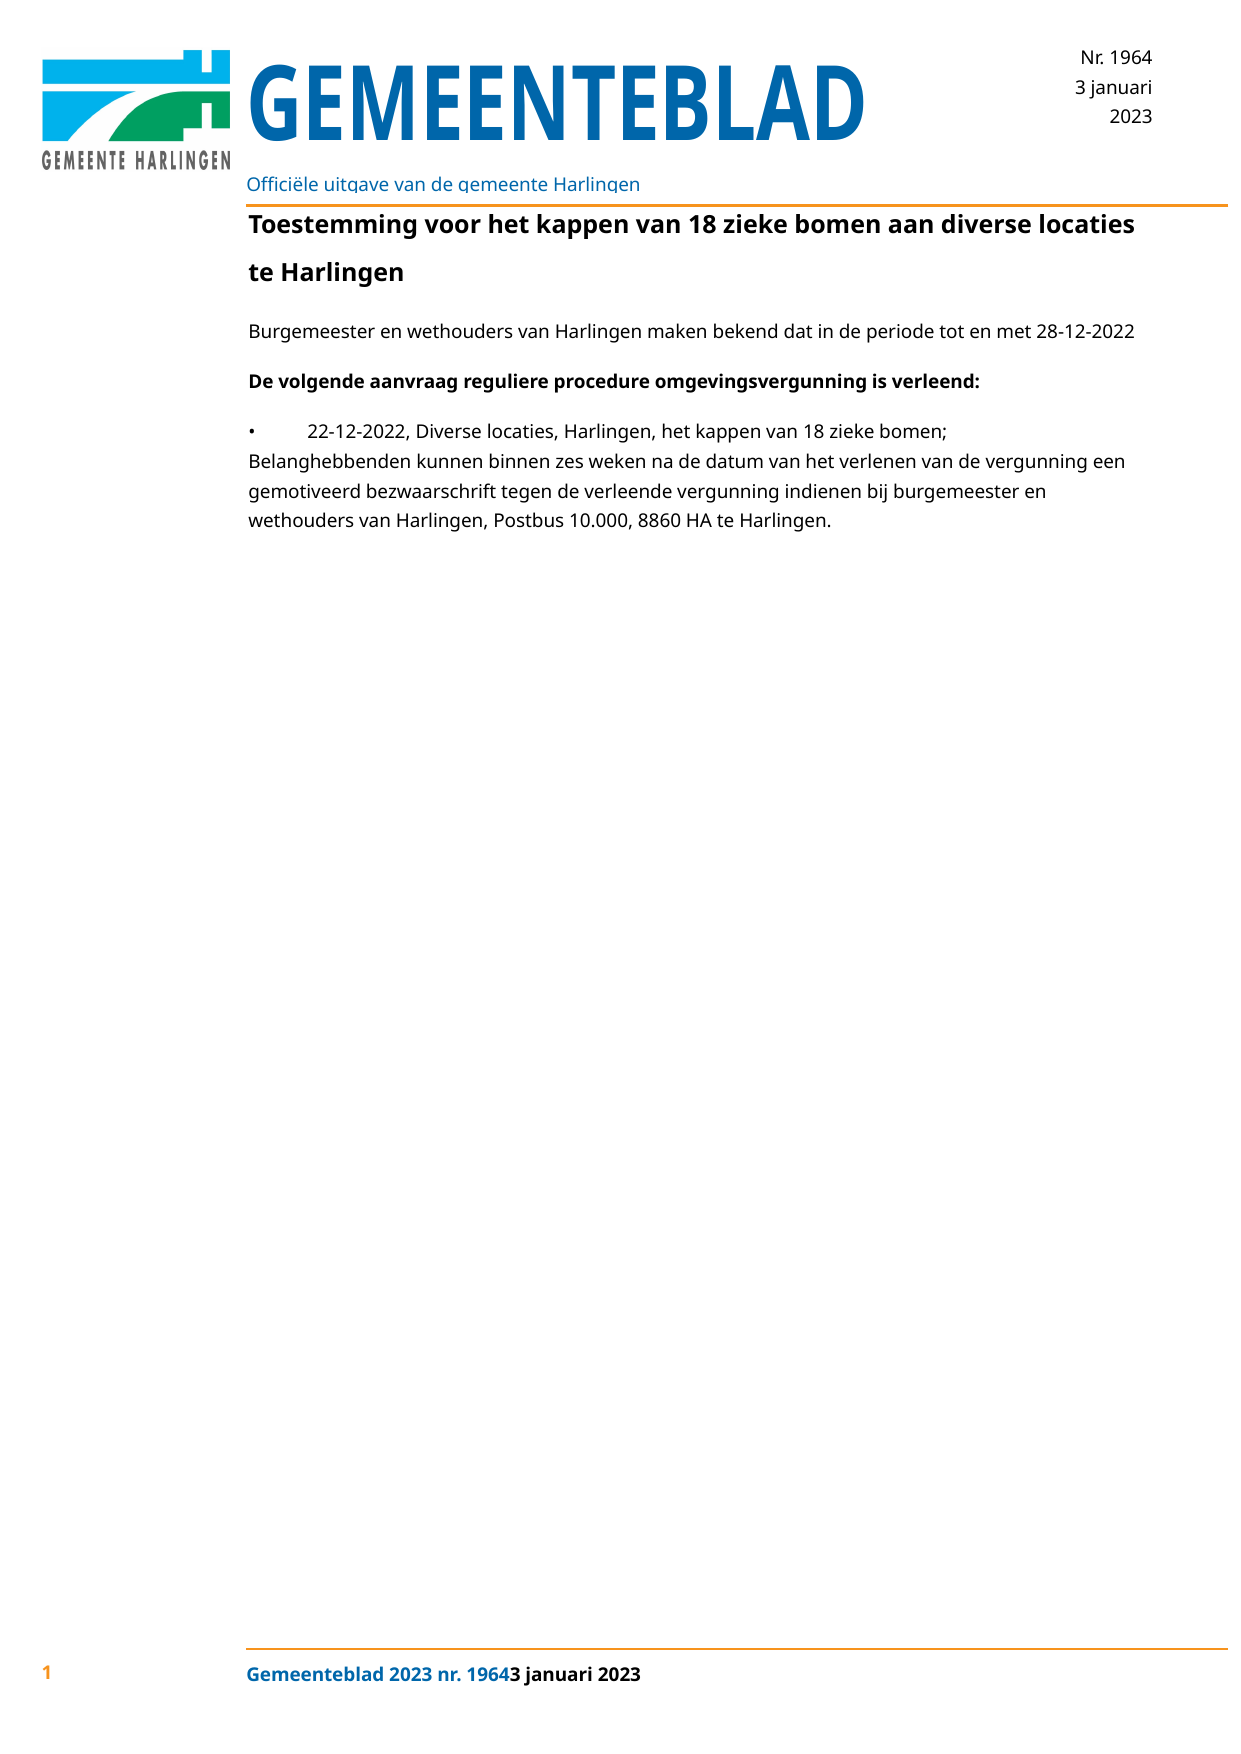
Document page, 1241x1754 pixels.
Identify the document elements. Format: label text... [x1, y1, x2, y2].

text Belanghebbenden kunnen binnen zes weken na de datum van het verlenen van de vergunning een gemotiveerd bezwaarschrift tegen de verleende vergunning indienen bij burgemeester en wethouders van Harlingen, Postbus 10.000, 8860 HA te Harlingen. [248, 448, 1152, 533]
text De volgende aanvraag reguliere procedure omgevingsvergunning is verleend: [248, 368, 1152, 394]
text Toestemming voor het kappen van 18 zieke bomen aan diverse locaties te Harlingen [248, 207, 1152, 288]
text Burgemeester en wethouders van Harlingen maken bekend dat in de periode tot en met 28-12-2022 [248, 318, 1152, 344]
list 22-12-2022, Diverse locaties, Harlingen, het kappen van 18 zieke bomen; [248, 419, 1152, 444]
picture [41, 47, 231, 172]
